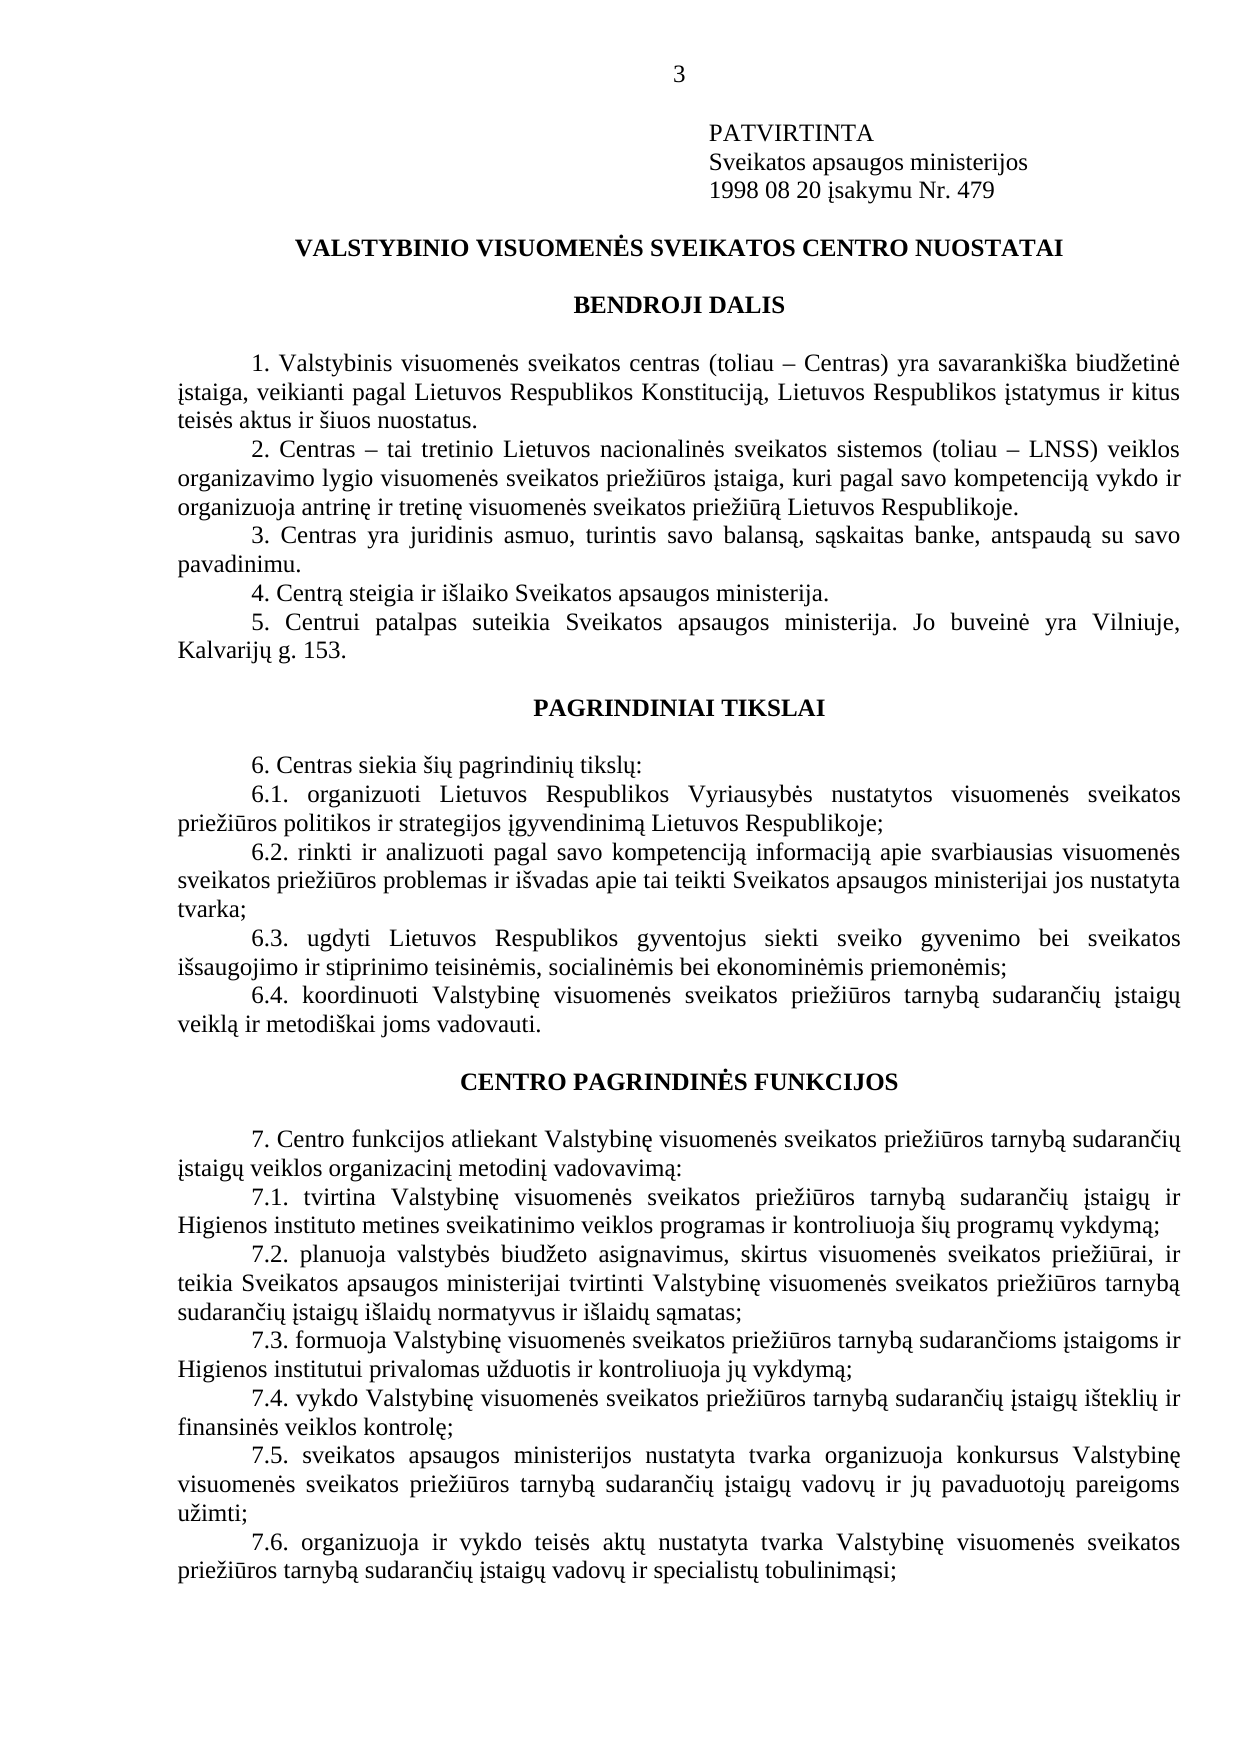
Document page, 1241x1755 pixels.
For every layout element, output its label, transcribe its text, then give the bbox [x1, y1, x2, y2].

text Valstybinio visuomenės sveikatos centro nuostatai [177, 233, 1181, 262]
text 4. Centrą steigia ir išlaiko Sveikatos apsaugos ministerija. [177, 578, 1181, 607]
text 2. Centras – tai tretinio Lietuvos nacionalinės sveikatos sistemos (toliau – LNSS) veiklos organizavimo lygio visuomenės sveikatos priežiūros įstaiga, kuri pagal savo kompetenciją vykdo ir organizuoja antrinę ir tretinę visuomenės sveikatos priežiūrą Lietuvos Respublikoje. [177, 434, 1181, 521]
text 7.4. vykdo Valstybinę visuomenės sveikatos priežiūros tarnybą sudarančių įstaigų išteklių ir finansinės veiklos kontrolę; [177, 1383, 1181, 1441]
text 6.3. ugdyti Lietuvos Respublikos gyventojus siekti sveiko gyvenimo bei sveikatos išsaugojimo ir stiprinimo teisinėmis, socialinėmis bei ekonominėmis priemonėmis; [177, 923, 1181, 981]
text Bendroji dalis [177, 291, 1181, 319]
text 6. Centras siekia šių pagrindinių tikslų: [177, 751, 1181, 779]
text 1. Valstybinis visuomenės sveikatos centras (toliau – Centras) yra savarankiška biudžetinė įstaiga, veikianti pagal Lietuvos Respublikos Konstituciją, Lietuvos Respublikos įstatymus ir kitus teisės aktus ir šiuos nuostatus. [177, 348, 1181, 434]
text Sveikatos apsaugos ministerijos [177, 147, 1181, 176]
text PATVIRTINTA [177, 118, 1181, 147]
text 3. Centras yra juridinis asmuo, turintis savo balansą, sąskaitas banke, antspaudą su savo pavadinimu. [177, 521, 1181, 578]
text 7.5. sveikatos apsaugos ministerijos nustatyta tvarka organizuoja konkursus Valstybinę visuomenės sveikatos priežiūros tarnybą sudarančių įstaigų vadovų ir jų pavaduotojų pareigoms užimti; [177, 1441, 1181, 1527]
text 6.4. koordinuoti Valstybinę visuomenės sveikatos priežiūros tarnybą sudarančių įstaigų veiklą ir metodiškai joms vadovauti. [177, 981, 1181, 1038]
text 7.1. tvirtina Valstybinę visuomenės sveikatos priežiūros tarnybą sudarančių įstaigų ir Higienos instituto metines sveikatinimo veiklos programas ir kontroliuoja šių programų vykdymą; [177, 1182, 1181, 1239]
text Pagrindiniai tikslai [177, 693, 1181, 722]
text 7.3. formuoja Valstybinę visuomenės sveikatos priežiūros tarnybą sudarančioms įstaigoms ir Higienos institutui privalomas užduotis ir kontroliuoja jų vykdymą; [177, 1326, 1181, 1383]
text 6.2. rinkti ir analizuoti pagal savo kompetenciją informaciją apie svarbiausias visuomenės sveikatos priežiūros problemas ir išvadas apie tai teikti Sveikatos apsaugos ministerijai jos nustatyta tvarka; [177, 837, 1181, 923]
text 7. Centro funkcijos atliekant Valstybinę visuomenės sveikatos priežiūros tarnybą sudarančių įstaigų veiklos organizacinį metodinį vadovavimą: [177, 1124, 1181, 1182]
text Centro pagrindinės funkcijos [177, 1067, 1181, 1096]
text 7.6. organizuoja ir vykdo teisės aktų nustatyta tvarka Valstybinę visuomenės sveikatos priežiūros tarnybą sudarančių įstaigų vadovų ir specialistų tobulinimąsi; [177, 1527, 1181, 1584]
text 5. Centrui patalpas suteikia Sveikatos apsaugos ministerija. Jo buveinė yra Vilniuje, Kalvarijų g. 153. [177, 607, 1181, 664]
text 6.1. organizuoti Lietuvos Respublikos Vyriausybės nustatytos visuomenės sveikatos priežiūros politikos ir strategijos įgyvendinimą Lietuvos Respublikoje; [177, 779, 1181, 837]
text 7.2. planuoja valstybės biudžeto asignavimus, skirtus visuomenės sveikatos priežiūrai, ir teikia Sveikatos apsaugos ministerijai tvirtinti Valstybinę visuomenės sveikatos priežiūros tarnybą sudarančių įstaigų išlaidų normatyvus ir išlaidų sąmatas; [177, 1239, 1181, 1326]
text 1998 08 20 įsakymu Nr. 479 [177, 176, 1181, 204]
